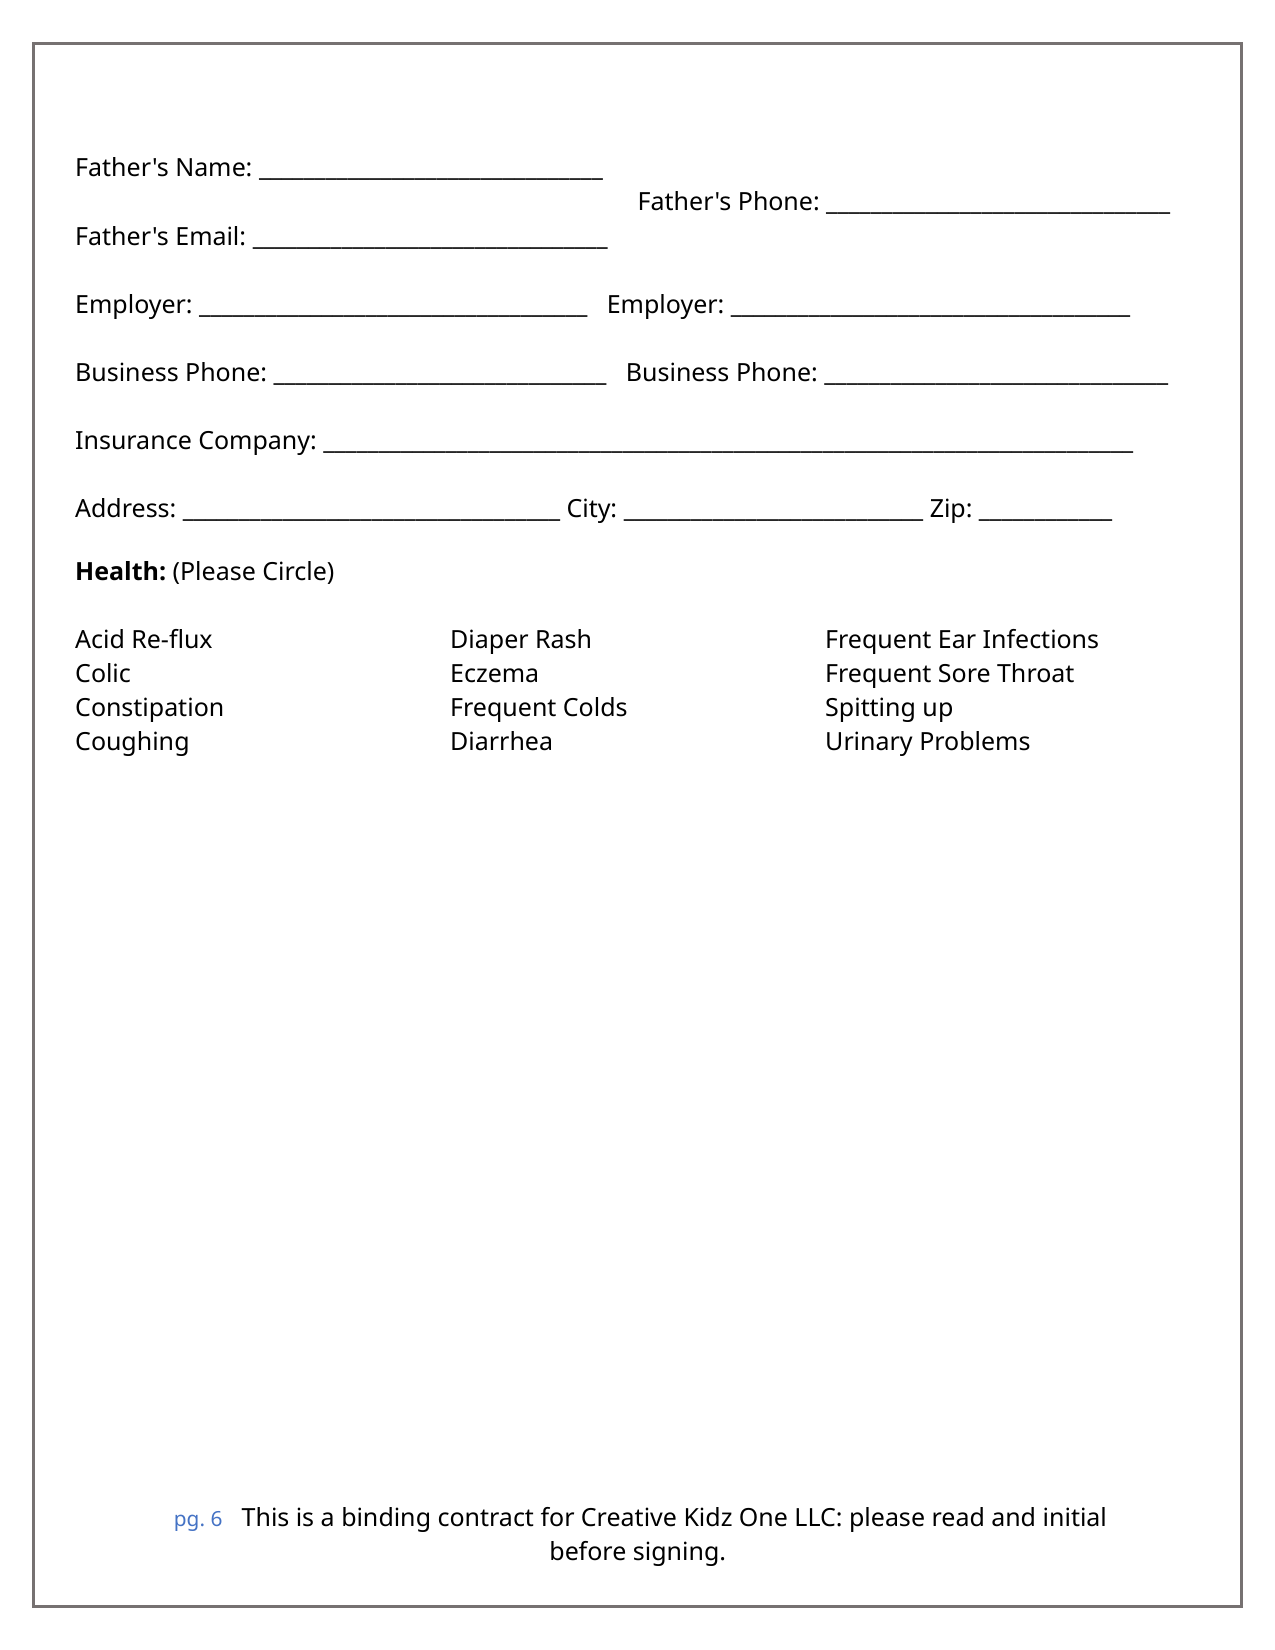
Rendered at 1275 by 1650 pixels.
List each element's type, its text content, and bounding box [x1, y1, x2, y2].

text Employer: ___________________________________ Employer: ____________________________________ [75, 286, 1200, 320]
text Business Phone: ______________________________ Business Phone: _______________________________ [75, 354, 1200, 388]
text Frequent Ear Infections Frequent Sore Throat Spitting up Urinary Problems [825, 587, 1200, 758]
text Eczema Frequent Colds [450, 656, 825, 677]
text Father's Email: ________________________________ Father's Phone: _______________________________ [75, 150, 1200, 252]
text Address: __________________________________ City: ___________________________ Zip: ____________ [75, 457, 1200, 553]
text Diaper Rash [450, 622, 825, 656]
text Insurance Company: _________________________________________________________________________ [75, 422, 1200, 457]
text Acid Re-flux Colic Constipation Coughing [75, 587, 450, 758]
text Father's Name: _______________________________ [75, 150, 637, 184]
text Health: (Please Circle) [75, 553, 450, 587]
